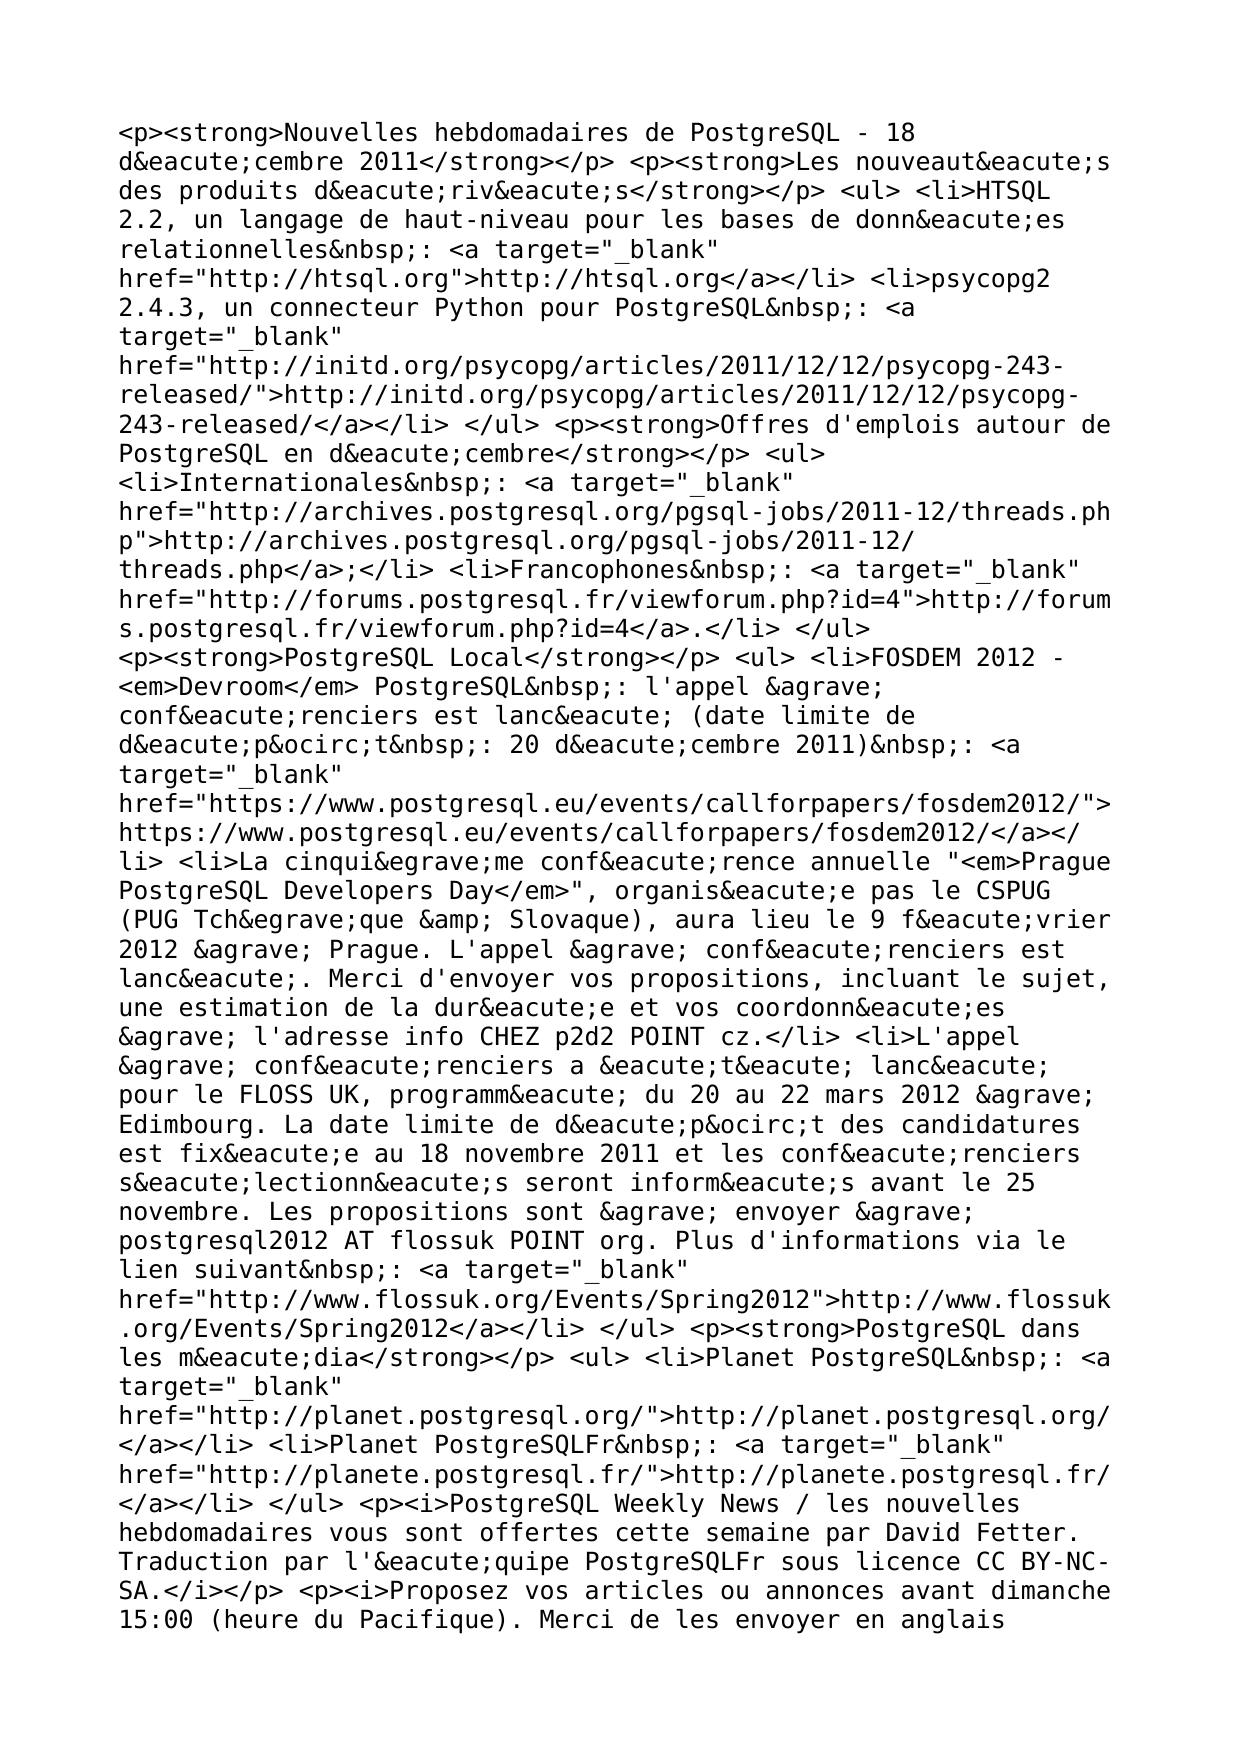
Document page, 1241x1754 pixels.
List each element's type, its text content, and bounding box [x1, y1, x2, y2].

text <p><strong>Nouvelles hebdomadaires de PostgreSQL - 18 d&eacute;cembre 2011</strong></p> <p><strong>Les nouveaut&eacute;s des produits d&eacute;riv&eacute;s</strong></p> <ul> <li>HTSQL 2.2, un langage de haut-niveau pour les bases de donn&eacute;es relationnelles&nbsp;: <a target="_blank" href="http://htsql.org">http://htsql.org</a></li> <li>psycopg2 2.4.3, un connecteur Python pour PostgreSQL&nbsp;: <a target="_blank" href="http://initd.org/psycopg/articles/2011/12/12/psycopg-243-released/">http://initd.org/psycopg/articles/2011/12/12/psycopg-243-released/</a></li> </ul> <p><strong>Offres d'emplois autour de PostgreSQL en d&eacute;cembre</strong></p> <ul> <li>Internationales&nbsp;: <a target="_blank" href="http://archives.postgresql.org/pgsql-jobs/2011-12/threads.php">http://archives.postgresql.org/pgsql-jobs/2011-12/threads.php</a>;</li> <li>Francophones&nbsp;: <a target="_blank" href="http://forums.postgresql.fr/viewforum.php?id=4">http://forums.postgresql.fr/viewforum.php?id=4</a>.</li> </ul> <p><strong>PostgreSQL Local</strong></p> <ul> <li>FOSDEM 2012 - <em>Devroom</em> PostgreSQL&nbsp;: l'appel &agrave; conf&eacute;renciers est lanc&eacute; (date limite de d&eacute;p&ocirc;t&nbsp;: 20 d&eacute;cembre 2011)&nbsp;: <a target="_blank" href="https://www.postgresql.eu/events/callforpapers/fosdem2012/">https://www.postgresql.eu/events/callforpapers/fosdem2012/</a></li> <li>La cinqui&egrave;me conf&eacute;rence annuelle "<em>Prague PostgreSQL Developers Day</em>", organis&eacute;e pas le CSPUG (PUG Tch&egrave;que &amp; Slovaque), aura lieu le 9 f&eacute;vrier 2012 &agrave; Prague. L'appel &agrave; conf&eacute;renciers est lanc&eacute;. Merci d'envoyer vos propositions, incluant le sujet, une estimation de la dur&eacute;e et vos coordonn&eacute;es &agrave; l'adresse info CHEZ p2d2 POINT cz.</li> <li>L'appel &agrave; conf&eacute;renciers a &eacute;t&eacute; lanc&eacute; pour le FLOSS UK, programm&eacute; du 20 au 22 mars 2012 &agrave; Edimbourg. La date limite de d&eacute;p&ocirc;t des candidatures est fix&eacute;e au 18 novembre 2011 et les conf&eacute;renciers s&eacute;lectionn&eacute;s seront inform&eacute;s avant le 25 novembre. Les propositions sont &agrave; envoyer &agrave; postgresql2012 AT flossuk POINT org. Plus d'informations via le lien suivant&nbsp;: <a target="_blank" href="http://www.flossuk.org/Events/Spring2012">http://www.flossuk.org/Events/Spring2012</a></li> </ul> <p><strong>PostgreSQL dans les m&eacute;dia</strong></p> <ul> <li>Planet PostgreSQL&nbsp;: <a target="_blank" href="http://planet.postgresql.org/">http://planet.postgresql.org/</a></li> <li>Planet PostgreSQLFr&nbsp;: <a target="_blank" href="http://planete.postgresql.fr/">http://planete.postgresql.fr/</a></li> </ul> <p><i>PostgreSQL Weekly News / les nouvelles hebdomadaires vous sont offertes cette semaine par David Fetter. Traduction par l'&eacute;quipe PostgreSQLFr sous licence CC BY-NC-SA.</i></p> <p><i>Proposez vos articles ou annonces avant dimanche 15:00 (heure du Pacifique). Merci de les envoyer en anglais [118, 118, 1122, 1635]
